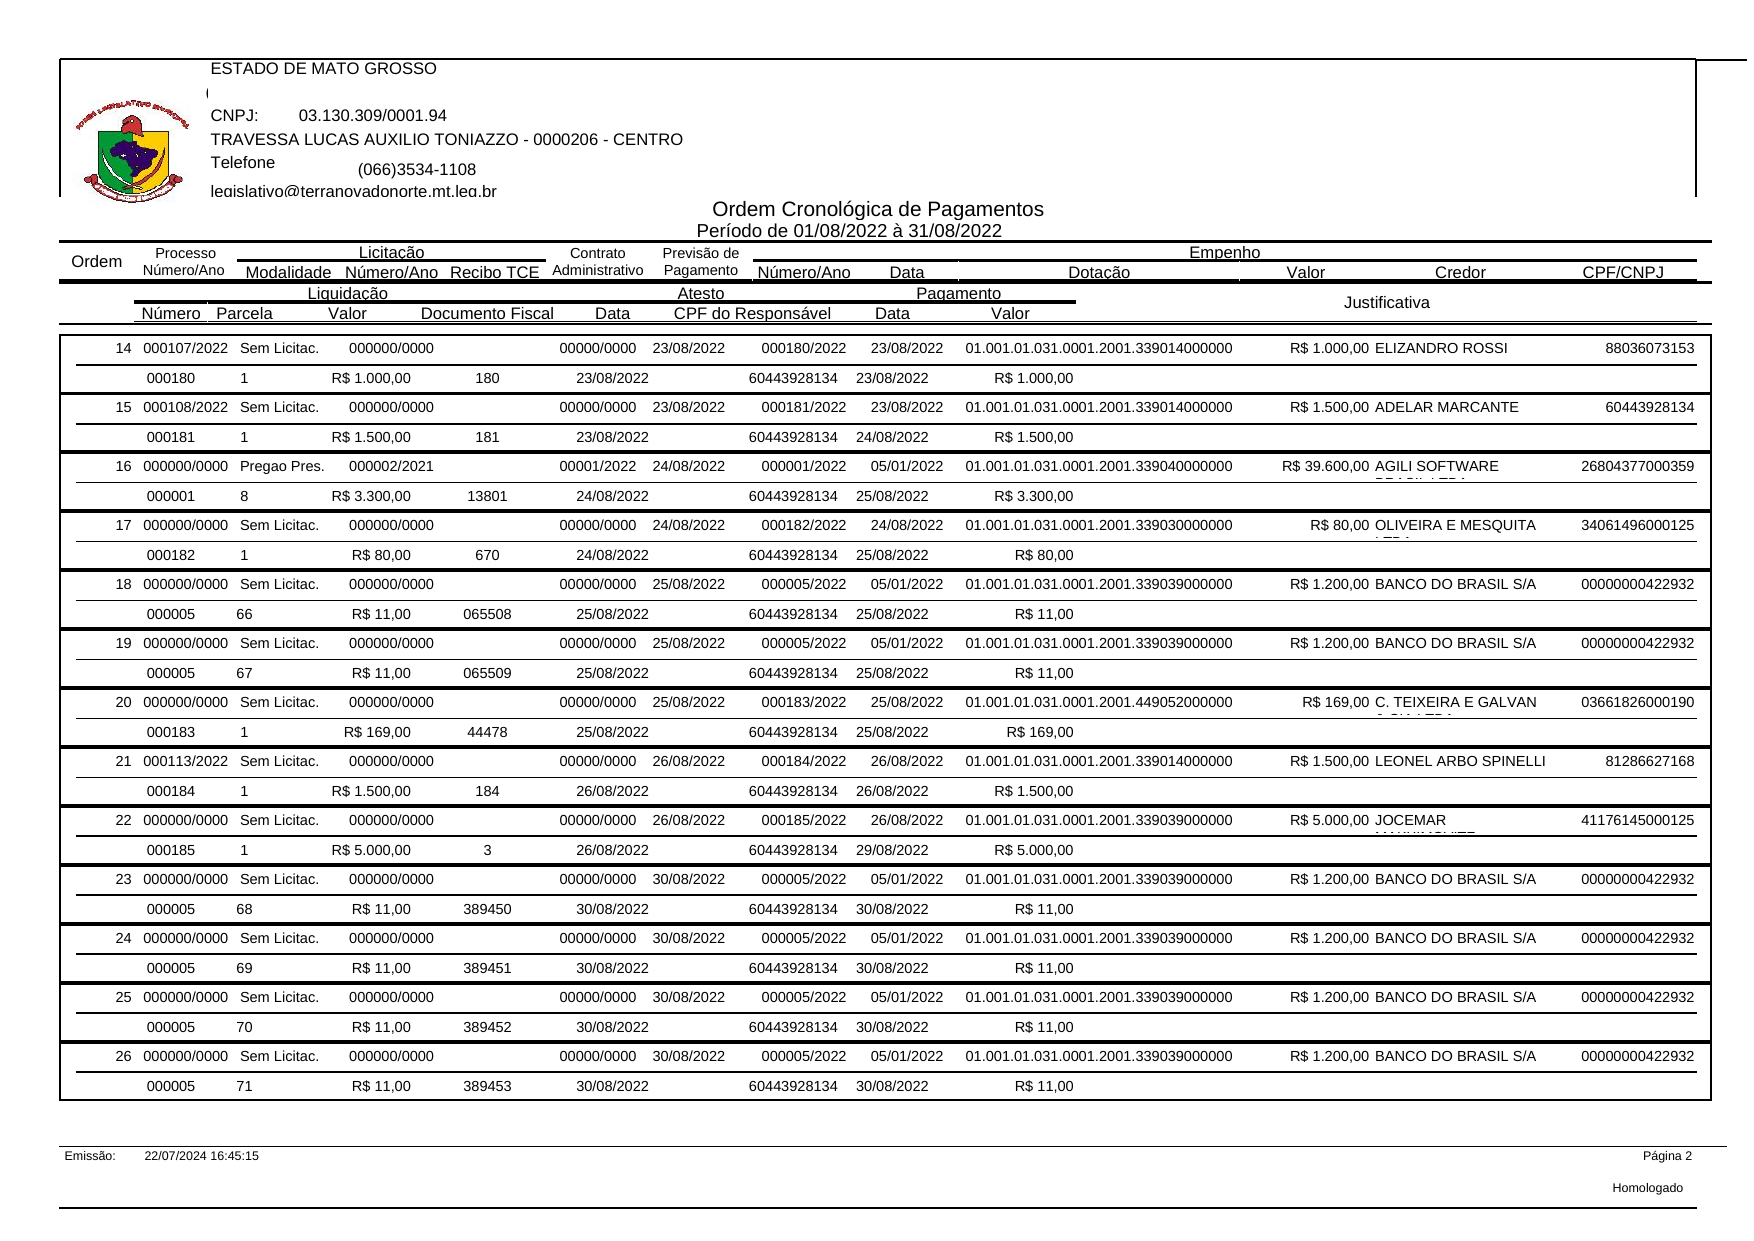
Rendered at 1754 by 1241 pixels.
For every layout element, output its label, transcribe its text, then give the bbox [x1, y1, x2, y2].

table_cell BANCO DO BRASIL S/A [1372, 989, 1549, 1009]
table_cell R$ 1.200,00 [1240, 930, 1372, 950]
table_cell 88036073153 [1549, 340, 1697, 361]
table_cell [443, 635, 546, 656]
table_cell 30/08/2022 [561, 959, 664, 980]
table_cell 389452 [414, 1018, 561, 1039]
table_cell 065509 [414, 665, 561, 685]
table_cell [443, 458, 546, 479]
table_cell [61, 631, 1710, 635]
table_cell R$ 5.000,00 [1240, 812, 1372, 832]
table_cell [1721, 1173, 1727, 1209]
table_cell 1 [208, 841, 281, 862]
table_cell 25/08/2022 [841, 606, 944, 626]
table_cell 29/08/2022 [841, 841, 944, 862]
table_cell [76, 484, 1697, 488]
table_cell R$ 11,00 [281, 665, 414, 685]
table_cell 180 [414, 370, 561, 390]
table_cell [355, 153, 1107, 159]
table_cell Parcela [208, 304, 281, 321]
table_cell BANCO DO BRASIL S/A [1372, 871, 1549, 891]
table_cell 25/08/2022 [561, 665, 664, 685]
table_cell 81286627168 [1549, 753, 1697, 773]
table_cell OLIVEIRA E MESQUITA LTDA [1372, 517, 1549, 538]
table_cell BANCO DO BRASIL S/A [1372, 576, 1549, 597]
table_cell 21 [76, 753, 134, 773]
table_cell 000184 [134, 783, 207, 803]
table_cell 26804377000359 [1549, 458, 1697, 479]
table_cell Valor [281, 304, 414, 321]
table_cell 00000000422932 [1549, 930, 1697, 950]
table_cell LEONEL ARBO SPINELLI [1372, 753, 1549, 773]
table_cell [1712, 240, 1721, 1146]
table_cell [1076, 1018, 1697, 1039]
table_cell 26/08/2022 [841, 783, 944, 803]
table_cell [1697, 284, 1712, 322]
table_cell 000000/0000 [134, 576, 237, 597]
table_cell [1375, 1173, 1691, 1181]
table_cell [76, 837, 1697, 841]
table_cell 20 [76, 694, 134, 714]
table_cell [59, 226, 693, 240]
table_cell [76, 543, 1697, 547]
table_cell [76, 429, 134, 450]
table_cell 18 [76, 576, 134, 597]
table_cell [61, 517, 76, 568]
table_cell [443, 340, 546, 361]
table_cell [1107, 60, 1695, 106]
table_cell [59, 219, 693, 226]
table_cell [1122, 219, 1697, 226]
table_cell Documento Fiscal [414, 304, 561, 321]
table_cell 01.001.01.031.0001.2001.339039000000 [959, 871, 1239, 891]
table_cell 00000/0000 [546, 930, 649, 950]
table_cell 25/08/2022 [561, 606, 664, 626]
table_cell 00000/0000 [546, 812, 649, 832]
table_cell 25/08/2022 [841, 488, 944, 508]
table_cell [61, 871, 76, 922]
table_cell 000185/2022 [753, 812, 855, 832]
table_cell 3 [414, 841, 561, 862]
table_cell [61, 753, 76, 804]
table_cell Credor [1372, 262, 1549, 279]
table_cell [76, 1014, 1697, 1018]
table_cell 00001/2022 [546, 458, 649, 479]
table_cell 23/08/2022 [855, 399, 958, 420]
table_cell Sem Licitac. [237, 635, 340, 656]
table_cell 25/08/2022 [649, 576, 752, 597]
table_cell 01.001.01.031.0001.2001.339039000000 [959, 989, 1239, 1009]
table_cell 000000/0000 [340, 694, 443, 714]
table_cell [1697, 989, 1710, 1040]
table_cell 60443928134 [1549, 399, 1697, 420]
table_cell [59, 284, 134, 322]
table_cell R$ 11,00 [281, 1018, 414, 1039]
table_cell 000005 [134, 1077, 207, 1098]
table_cell R$ 3.300,00 [944, 488, 1076, 508]
table_cell [1697, 576, 1710, 627]
table_cell 69 [208, 959, 281, 980]
table_cell 30/08/2022 [561, 1018, 664, 1039]
table_cell [1110, 106, 1695, 197]
table_cell [76, 366, 1697, 370]
table_cell 000000/0000 [134, 517, 237, 538]
table_cell Emissão: [61, 1149, 141, 1163]
table_cell 60443928134 [664, 488, 841, 508]
table_cell 19 [76, 635, 134, 656]
table_cell 000005/2022 [753, 871, 855, 891]
table_cell [61, 340, 76, 392]
table_cell [61, 930, 76, 981]
table_cell 000181/2022 [753, 399, 855, 420]
table_cell Sem Licitac. [237, 871, 340, 891]
table_cell [61, 69, 73, 197]
table_cell 60443928134 [664, 1018, 841, 1039]
table_cell R$ 169,00 [1240, 694, 1372, 714]
table_cell R$ 1.000,00 [281, 370, 414, 390]
table_cell [61, 458, 76, 509]
table_cell Página 2 [1375, 1149, 1695, 1172]
table_cell R$ 1.500,00 [1240, 753, 1372, 773]
table_cell JOCEMAR MAKXIMOVITZ 877975000100 [1372, 812, 1549, 832]
table_cell 00000/0000 [546, 635, 649, 656]
table_cell 24 [76, 930, 134, 950]
table_cell 000180/2022 [753, 340, 855, 361]
table_cell [61, 812, 76, 863]
table_cell [76, 724, 134, 745]
table_cell [61, 749, 1710, 753]
table_cell 1 [208, 370, 281, 390]
table_cell R$ 1.500,00 [281, 429, 414, 449]
table_cell 01.001.01.031.0001.2001.339014000000 [959, 399, 1239, 420]
table_cell [1697, 753, 1710, 804]
table_cell 000005/2022 [753, 989, 855, 1009]
table_cell Sem Licitac. [237, 753, 340, 773]
table_cell 181 [414, 429, 561, 449]
table_cell (066)3534-1108 [355, 159, 1102, 182]
table_cell Empenho [753, 243, 1697, 259]
table_cell R$ 169,00 [281, 724, 414, 744]
table_cell Contrato Administrativo [546, 243, 649, 279]
table_cell Processo Número/Ano [134, 243, 237, 279]
table_cell Ordem [59, 243, 134, 279]
table_cell 00000/0000 [546, 517, 649, 538]
table_cell TRAVESSA LUCAS AUXILIO TONIAZZO - 0000206 - CENTRO [208, 129, 1107, 153]
table_cell [73, 69, 192, 100]
table_cell [76, 959, 134, 981]
table_cell 25/08/2022 [649, 694, 752, 714]
table_cell 000183/2022 [753, 694, 855, 714]
table_cell 24/08/2022 [841, 429, 944, 449]
table_cell 000185 [134, 841, 207, 862]
table_cell [1102, 159, 1107, 175]
table_cell 8 [208, 488, 281, 508]
table_cell 00000/0000 [546, 753, 649, 773]
table_cell 01.001.01.031.0001.2001.339039000000 [959, 812, 1239, 832]
table_cell [1697, 340, 1710, 392]
table_cell 01.001.01.031.0001.2001.339039000000 [959, 930, 1239, 950]
table_cell Pregao Pres. [237, 458, 340, 479]
table_cell Sem Licitac. [237, 694, 340, 714]
table_cell [1691, 1203, 1721, 1207]
table_cell 23/08/2022 [855, 340, 958, 361]
table_cell 000108/2022 [134, 399, 237, 420]
table_cell Pagamento [841, 284, 1076, 300]
table_cell 30/08/2022 [649, 871, 752, 891]
table_cell [443, 812, 546, 832]
table_cell [76, 841, 134, 863]
table_cell 01.001.01.031.0001.2001.339014000000 [959, 340, 1239, 361]
table_cell BANCO DO BRASIL S/A [1372, 930, 1549, 950]
table_cell 30/08/2022 [841, 900, 944, 921]
table_cell 000183 [134, 724, 207, 744]
table_cell 23/08/2022 [649, 399, 752, 420]
table_cell 05/01/2022 [855, 989, 958, 1009]
table_cell 000000/0000 [134, 694, 237, 714]
table_cell Sem Licitac. [237, 930, 340, 950]
table_cell 22 [76, 812, 134, 832]
table_cell 70 [208, 1018, 281, 1039]
table_cell 00000000422932 [1549, 989, 1697, 1009]
table_cell BANCO DO BRASIL S/A [1372, 1048, 1549, 1068]
table_cell 25 [76, 989, 134, 1009]
table_cell [1076, 488, 1697, 508]
table_cell [61, 635, 76, 686]
table_cell 01.001.01.031.0001.2001.339039000000 [959, 1048, 1239, 1068]
table_cell [443, 989, 546, 1009]
table_cell Período de 01/08/2022 à 31/08/2022 [694, 219, 1122, 240]
table_cell R$ 1.200,00 [1240, 871, 1372, 891]
table_cell 000000/0000 [134, 458, 237, 479]
table_cell 00000/0000 [546, 399, 649, 420]
table_cell Telefone [208, 153, 355, 182]
table_cell 05/01/2022 [855, 458, 958, 479]
table_cell 30/08/2022 [649, 930, 752, 950]
table_cell [76, 900, 134, 922]
table_cell 00000/0000 [546, 694, 649, 714]
table_cell 23 [76, 871, 134, 891]
table_cell 13801 [414, 488, 561, 508]
table_cell 000184/2022 [753, 753, 855, 773]
table_cell [1697, 399, 1710, 450]
table_cell 60443928134 [664, 724, 841, 744]
table_cell [76, 783, 134, 804]
table_cell [76, 719, 1697, 723]
table_cell 000182 [134, 547, 207, 567]
table_cell Ordem Cronológica de Pagamentos [59, 197, 1697, 219]
table_cell ADELAR MARCANTE [1372, 399, 1549, 420]
table_cell 00000/0000 [546, 340, 649, 361]
table_cell 26/08/2022 [649, 812, 752, 832]
table_cell Data [841, 304, 944, 321]
table_cell 000000/0000 [340, 930, 443, 950]
table_cell Sem Licitac. [237, 576, 340, 597]
table_cell [76, 778, 1697, 782]
table_cell 000005 [134, 665, 207, 685]
table_cell AGILI SOFTWARE BRASIL LTDA [1372, 458, 1549, 479]
table_cell [1691, 1173, 1721, 1202]
table_cell [1076, 959, 1697, 980]
table_cell 00000/0000 [546, 576, 649, 597]
table_cell R$ 1.000,00 [1240, 340, 1372, 361]
table_cell R$ 1.200,00 [1240, 989, 1372, 1009]
table_cell ELIZANDRO ROSSI [1372, 340, 1549, 361]
table_cell Homologado [1509, 1181, 1686, 1195]
table_cell [61, 572, 1710, 576]
table_cell 1 [208, 724, 281, 744]
table_cell 1 [208, 429, 281, 449]
table_cell R$ 11,00 [944, 1077, 1076, 1098]
table_cell 000107/2022 [134, 340, 237, 361]
table_cell R$ 1.200,00 [1240, 576, 1372, 597]
table_cell R$ 11,00 [944, 959, 1076, 980]
table_cell Número/Ano [340, 262, 443, 279]
table_cell 25/08/2022 [649, 635, 752, 656]
table_cell R$ 11,00 [944, 1018, 1076, 1039]
table_cell 25/08/2022 [855, 694, 958, 714]
table_cell 01.001.01.031.0001.2001.339030000000 [959, 517, 1239, 538]
table_cell C. TEIXEIRA E GALVAN & CIA LTDA [1372, 694, 1549, 714]
table_cell [1076, 1077, 1697, 1098]
table_cell 05/01/2022 [855, 635, 958, 656]
table_cell [76, 425, 1697, 429]
table_cell R$ 11,00 [281, 900, 414, 921]
table_cell 00000/0000 [546, 1048, 649, 1068]
table_cell [443, 871, 546, 891]
table_cell 000000/0000 [340, 1048, 443, 1068]
table_cell [76, 370, 134, 392]
table_cell Valor [944, 304, 1076, 321]
table_cell 00000000422932 [1549, 635, 1697, 656]
table_cell [443, 694, 546, 714]
table_cell 25/08/2022 [841, 724, 944, 744]
table_cell R$ 3.300,00 [281, 488, 414, 508]
table_cell 60443928134 [664, 959, 841, 980]
table_cell 05/01/2022 [855, 576, 958, 597]
table_cell 000005/2022 [753, 576, 855, 597]
table_cell 60443928134 [664, 841, 841, 862]
table_cell 000000/0000 [134, 989, 237, 1009]
table_cell 15 [76, 399, 134, 420]
table_cell [1697, 812, 1710, 863]
table_cell Sem Licitac. [237, 340, 340, 361]
table_cell Sem Licitac. [237, 399, 340, 420]
table_cell [1076, 841, 1697, 862]
table_cell [61, 395, 1710, 399]
table_cell 000000/0000 [340, 753, 443, 773]
table_cell R$ 1.200,00 [1240, 1048, 1372, 1068]
table_cell Sem Licitac. [237, 812, 340, 832]
table_cell 60443928134 [664, 900, 841, 921]
table_cell 23/08/2022 [561, 429, 664, 449]
table_cell 14 [76, 340, 134, 361]
table_cell R$ 11,00 [281, 606, 414, 626]
table_cell 1 [208, 547, 281, 567]
table_cell 25/08/2022 [841, 665, 944, 685]
table_cell R$ 1.500,00 [944, 429, 1076, 449]
table_cell R$ 5.000,00 [281, 841, 414, 862]
table_cell Número [134, 304, 207, 321]
table_cell [61, 694, 76, 745]
table_cell R$ 80,00 [944, 547, 1076, 567]
table_cell 26/08/2022 [855, 812, 958, 832]
table_cell 30/08/2022 [649, 989, 752, 1009]
table_cell 000182/2022 [753, 517, 855, 538]
table_cell [192, 79, 204, 197]
table_cell 30/08/2022 [841, 1077, 944, 1098]
table_cell 000005 [134, 959, 207, 980]
table_cell 23/08/2022 [649, 340, 752, 361]
table_cell 24/08/2022 [561, 488, 664, 508]
table_cell Sem Licitac. [237, 989, 340, 1009]
table_cell 000000/0000 [340, 340, 443, 361]
table_cell 05/01/2022 [855, 871, 958, 891]
table_cell [76, 660, 1697, 664]
table_cell Sem Licitac. [237, 517, 340, 538]
table_cell 00000000422932 [1549, 576, 1697, 597]
table_cell [1375, 1181, 1509, 1207]
table_cell 30/08/2022 [841, 959, 944, 980]
table_cell 000001/2022 [753, 458, 855, 479]
table_cell 000005/2022 [753, 930, 855, 950]
table_cell 000000/0000 [134, 812, 237, 832]
table_cell [1686, 1181, 1691, 1207]
table_cell 000000/0000 [134, 1048, 237, 1068]
table_cell R$ 1.200,00 [1240, 635, 1372, 656]
table_cell [76, 606, 134, 627]
table_cell 16 [76, 458, 134, 479]
table_cell [192, 69, 207, 79]
table_cell 24/08/2022 [855, 517, 958, 538]
table_cell 1 [208, 783, 281, 803]
table_cell [61, 989, 76, 1040]
table_cell CPF/CNPJ [1549, 262, 1697, 279]
table_cell 01.001.01.031.0001.2001.339039000000 [959, 576, 1239, 597]
table_cell 000000/0000 [340, 399, 443, 420]
table_cell [1076, 606, 1697, 626]
table_cell 000000/0000 [340, 989, 443, 1009]
table_cell BANCO DO BRASIL S/A [1372, 635, 1549, 656]
table_cell Justificativa [1076, 284, 1697, 321]
table_cell 000005 [134, 1018, 207, 1039]
table_cell 05/01/2022 [855, 930, 958, 950]
table_cell [59, 1101, 1712, 1146]
table_cell R$ 1.000,00 [944, 370, 1076, 390]
table_cell [76, 665, 134, 686]
table_cell 01.001.01.031.0001.2001.339039000000 [959, 635, 1239, 656]
table_cell 25/08/2022 [841, 547, 944, 567]
table_cell Dotação [959, 262, 1239, 279]
table_cell 670 [414, 547, 561, 567]
table_cell R$ 11,00 [281, 959, 414, 980]
table_cell [1076, 370, 1697, 390]
table_cell [1509, 1195, 1686, 1207]
table_cell [1076, 665, 1697, 685]
table_cell [61, 926, 1710, 930]
table_cell 60443928134 [664, 429, 841, 449]
table_cell [1697, 61, 1721, 240]
table_cell 26/08/2022 [649, 753, 752, 773]
table_cell 389451 [414, 959, 561, 980]
table_cell [76, 488, 134, 509]
table_cell [76, 601, 1697, 606]
table_cell [61, 1048, 76, 1099]
table_cell Valor [1240, 262, 1372, 279]
table_cell 60443928134 [664, 370, 841, 390]
table_cell 00000000422932 [1549, 871, 1697, 891]
table_cell 30/08/2022 [561, 900, 664, 921]
table_cell 000180 [134, 370, 207, 390]
table_cell 30/08/2022 [561, 1077, 664, 1098]
table_cell [59, 325, 1712, 334]
table_cell 000000/0000 [340, 635, 443, 656]
table_cell [61, 576, 76, 627]
table_cell [332, 1149, 1374, 1207]
table_cell 26/08/2022 [561, 841, 664, 862]
table_cell [1122, 226, 1697, 240]
table_cell 389453 [414, 1077, 561, 1098]
table_cell 000113/2022 [134, 753, 237, 773]
table_cell [443, 576, 546, 597]
table_cell 23/08/2022 [841, 370, 944, 390]
table_cell 30/08/2022 [841, 1018, 944, 1039]
table_cell [1076, 429, 1697, 449]
table_cell 00000/0000 [546, 871, 649, 891]
table_cell 25/08/2022 [561, 724, 664, 744]
table_cell 22/07/2024 16:45:15 [141, 1149, 332, 1163]
table_cell [1102, 175, 1107, 197]
table_cell [1697, 1048, 1710, 1099]
table_cell [61, 867, 1710, 871]
table_cell [1076, 547, 1697, 567]
table_cell R$ 169,00 [944, 724, 1076, 744]
table_cell 01.001.01.031.0001.2001.339014000000 [959, 753, 1239, 773]
table_cell R$ 11,00 [944, 665, 1076, 685]
table_cell 66 [208, 606, 281, 626]
table_cell 44478 [414, 724, 561, 744]
table_cell [76, 1018, 134, 1040]
table_cell 30/08/2022 [649, 1048, 752, 1068]
table_cell 68 [208, 900, 281, 921]
table_cell [443, 1048, 546, 1068]
table_cell CPF do Responsável [664, 304, 841, 321]
table_cell 000181 [134, 429, 207, 449]
table_cell 41176145000125 [1549, 812, 1697, 832]
table_cell [61, 454, 1710, 458]
table_cell [1697, 243, 1712, 281]
table_cell Recibo TCE [443, 262, 546, 279]
table_cell 67 [208, 665, 281, 685]
table_cell legislativo@terranovadonorte.mt.leg.br [208, 182, 1102, 197]
table_cell 17 [76, 517, 134, 538]
table_cell 24/08/2022 [561, 547, 664, 567]
table_cell 000000/0000 [134, 635, 237, 656]
table_cell [208, 89, 1104, 106]
table_cell [1697, 930, 1710, 981]
table_cell 26 [76, 1048, 134, 1068]
table_cell 000001 [134, 488, 207, 508]
table_cell R$ 11,00 [944, 606, 1076, 626]
table_cell 000000/0000 [134, 871, 237, 891]
table_cell [1076, 900, 1697, 921]
table_cell 00000000422932 [1549, 1048, 1697, 1068]
table_cell [443, 517, 546, 538]
table_cell [61, 690, 1710, 694]
table_cell 01.001.01.031.0001.2001.339040000000 [959, 458, 1239, 479]
table_cell R$ 11,00 [281, 1077, 414, 1098]
table_cell [1076, 783, 1697, 803]
table_cell 03.130.309/0001.94 [296, 106, 1110, 129]
table_cell 05/01/2022 [855, 1048, 958, 1068]
table_cell [1697, 517, 1710, 568]
table_cell [61, 399, 76, 450]
table_cell R$ 80,00 [1240, 517, 1372, 538]
table_cell 00000/0000 [546, 989, 649, 1009]
table_cell 60443928134 [664, 1077, 841, 1098]
table_cell 03661826000190 [1549, 694, 1697, 714]
table_cell [61, 808, 1710, 812]
table_cell 000000/0000 [340, 871, 443, 891]
table_cell [1697, 694, 1710, 745]
table_cell 60443928134 [664, 783, 841, 803]
table_cell 60443928134 [664, 665, 841, 685]
table_cell CNPJ: [208, 106, 296, 129]
table_cell 24/08/2022 [649, 517, 752, 538]
table_cell Número/Ano [753, 262, 855, 279]
table_cell R$ 1.500,00 [281, 783, 414, 803]
table_cell Atesto [561, 284, 841, 300]
table_cell 000002/2021 [340, 458, 443, 479]
table_cell R$ 80,00 [281, 547, 414, 567]
table_cell R$ 1.500,00 [944, 783, 1076, 803]
table_cell 000005/2022 [753, 635, 855, 656]
table_cell 23/08/2022 [561, 370, 664, 390]
table_cell R$ 39.600,00 [1240, 458, 1372, 479]
table_cell 01.001.01.031.0001.2001.449052000000 [959, 694, 1239, 714]
table_cell 000005/2022 [753, 1048, 855, 1068]
table_cell 000000/0000 [134, 930, 237, 950]
table_cell [1695, 1149, 1727, 1173]
table_cell [61, 985, 1710, 989]
table_cell [61, 1044, 1710, 1048]
table_cell 60443928134 [664, 606, 841, 626]
table_cell [61, 336, 1710, 340]
table_cell 389450 [414, 900, 561, 921]
table_cell 24/08/2022 [649, 458, 752, 479]
table_cell [61, 513, 1710, 517]
table_cell Modalidade [237, 262, 340, 279]
table_cell 065508 [414, 606, 561, 626]
table_cell 26/08/2022 [855, 753, 958, 773]
table_cell 000000/0000 [340, 517, 443, 538]
table_cell 26/08/2022 [561, 783, 664, 803]
table_cell [76, 896, 1697, 900]
table_cell [1697, 871, 1710, 922]
table_cell ESTADO DE MATO GROSSO [208, 60, 1107, 88]
table_cell Previsão de Pagamento [649, 243, 752, 279]
table_cell [61, 60, 207, 69]
table_cell R$ 1.500,00 [1240, 399, 1372, 420]
table_cell [76, 1073, 1697, 1077]
table_cell [76, 1077, 134, 1099]
table_cell 000000/0000 [340, 812, 443, 832]
table_cell [443, 399, 546, 420]
table_cell 71 [208, 1077, 281, 1098]
table_cell 34061496000125 [1549, 517, 1697, 538]
table_cell [443, 930, 546, 950]
table_cell [1076, 724, 1697, 744]
table_cell Data [855, 262, 958, 279]
table_cell Liquidação [134, 284, 561, 300]
table_cell R$ 5.000,00 [944, 841, 1076, 862]
table_cell Sem Licitac. [237, 1048, 340, 1068]
table_cell 000000/0000 [340, 576, 443, 597]
table_cell Licitação [237, 243, 546, 259]
table_cell [1697, 458, 1710, 509]
table_cell [1697, 635, 1710, 686]
table_cell [76, 547, 134, 568]
table_cell 184 [414, 783, 561, 803]
table_cell [443, 753, 546, 773]
table_cell [61, 1163, 332, 1207]
table_cell R$ 11,00 [944, 900, 1076, 921]
table_cell 000005 [134, 606, 207, 626]
table_cell Data [561, 304, 664, 321]
table_cell 000005 [134, 900, 207, 921]
table_cell [76, 955, 1697, 959]
table_cell 60443928134 [664, 547, 841, 567]
